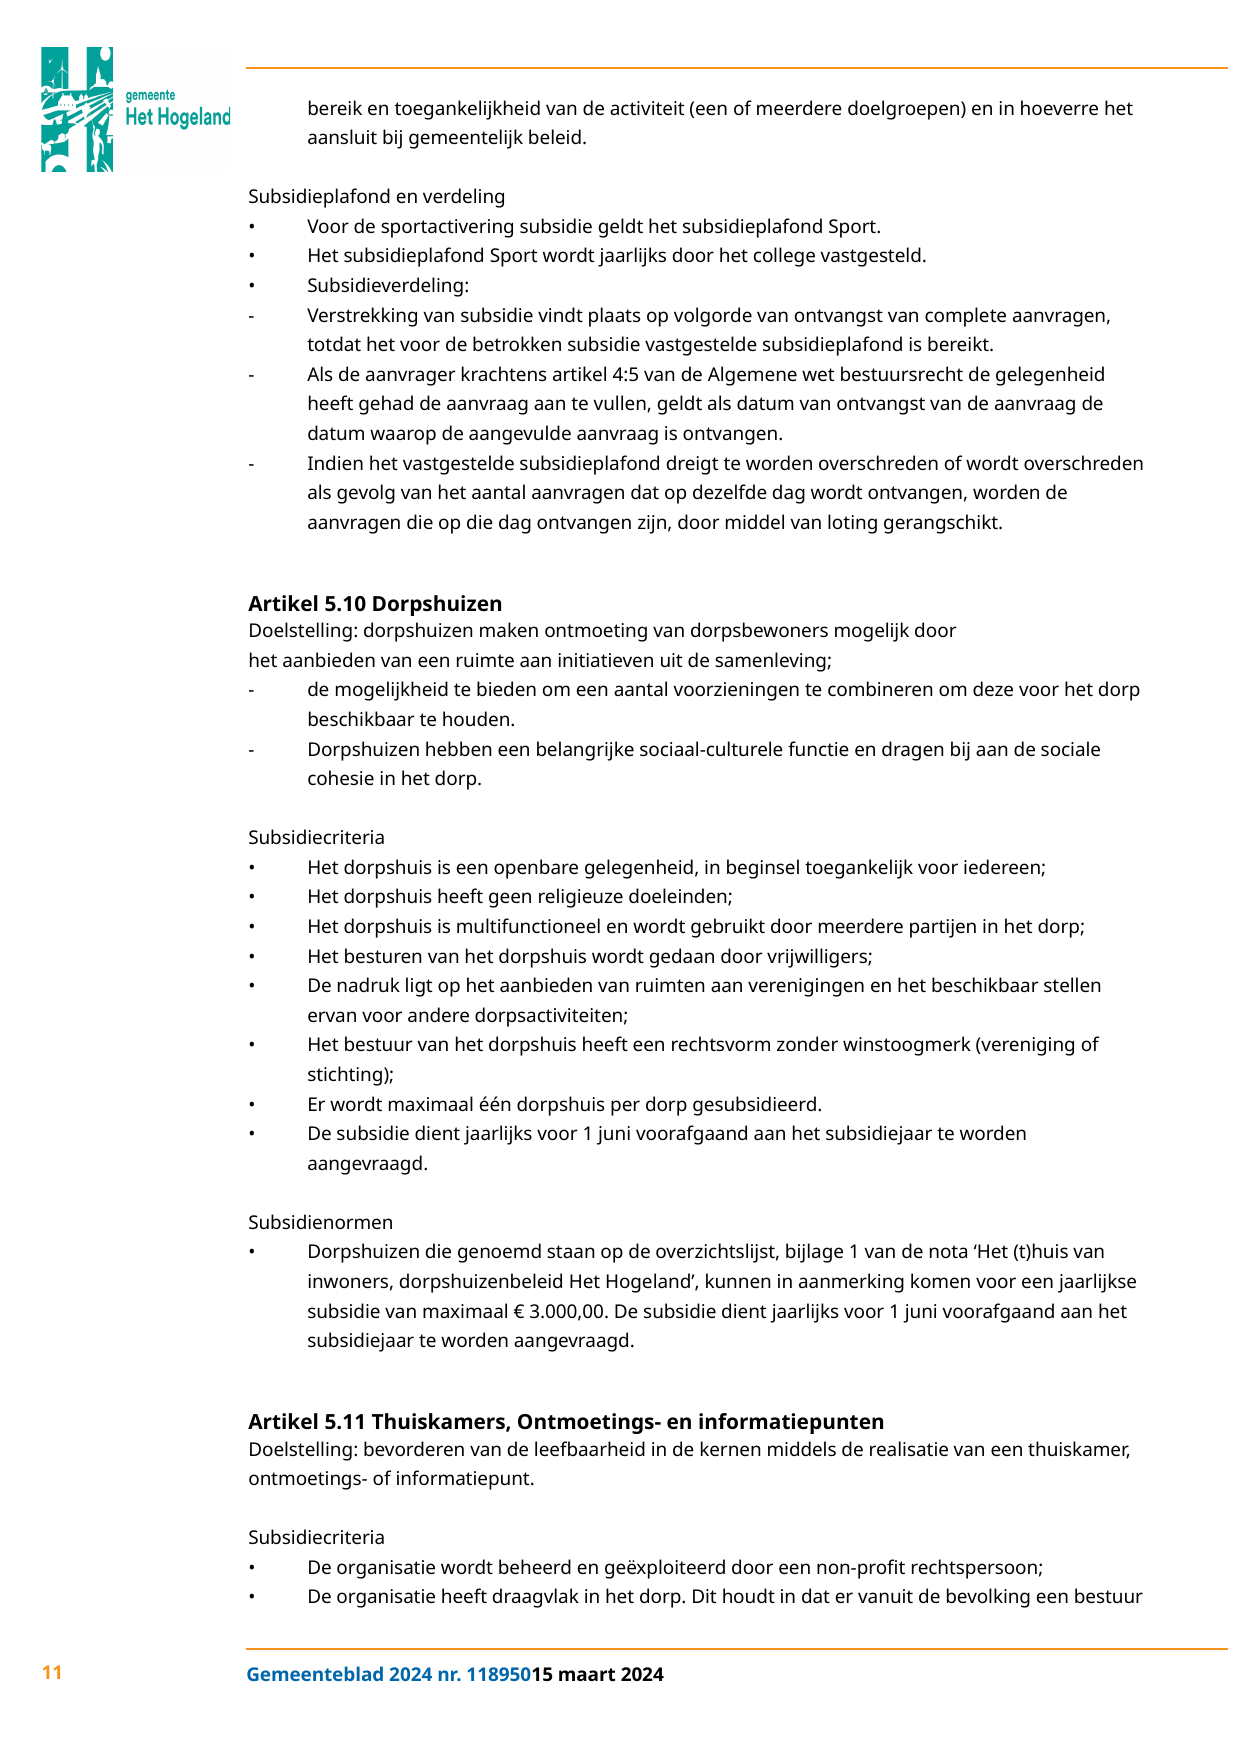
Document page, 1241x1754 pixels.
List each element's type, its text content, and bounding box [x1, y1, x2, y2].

text Subsidiecriteria [248, 824, 1152, 850]
list Het bestuur van het dorpshuis heeft een rechtsvorm zonder winstoogmerk (vereniging of stichting); [248, 1032, 1152, 1087]
list De nadruk ligt op het aanbieden van ruimten aan verenigingen en het beschikbaar stellen ervan voor andere dorpsactiviteiten; [248, 972, 1152, 1028]
list de mogelijkheid te bieden om een aantal voorzieningen te combineren om deze voor het dorp beschikbaar te houden. [248, 677, 1152, 732]
list De subsidie dient jaarlijks voor 1 juni voorafgaand aan het subsidiejaar te worden aangevraagd. [248, 1120, 1152, 1176]
list Verstrekking van subsidie vindt plaats op volgorde van ontvangst van complete aanvragen, totdat het voor de betrokken subsidie vastgestelde subsidieplafond is bereikt. [248, 302, 1152, 357]
list Het besturen van het dorpshuis wordt gedaan door vrijwilligers; [248, 943, 1152, 968]
list Het dorpshuis heeft geen religieuze doeleinden; [248, 884, 1152, 909]
list Het dorpshuis is multifunctioneel en wordt gebruikt door meerdere partijen in het dorp; [248, 913, 1152, 939]
list Subsidieverdeling: [248, 272, 1152, 298]
text Artikel 5.10 Dorpshuizen [248, 589, 1152, 617]
text Doelstelling: bevorderen van de leefbaarheid in de kernen middels de realisatie van een thuiskamer, ontmoetings- of informatiepunt. [248, 1436, 1152, 1491]
list De organisatie heeft draagvlak in het dorp. Dit houdt in dat er vanuit de bevolking een bestuur [248, 1584, 1152, 1609]
list Dorpshuizen hebben een belangrijke sociaal-culturele functie en dragen bij aan de sociale cohesie in het dorp. [248, 736, 1152, 791]
list bereik en toegankelijkheid van de activiteit (een of meerdere doelgroepen) en in hoeverre het aansluit bij gemeentelijk beleid. [248, 95, 1152, 150]
list Het subsidieplafond Sport wordt jaarlijks door het college vastgesteld. [248, 243, 1152, 268]
text Doelstelling: dorpshuizen maken ontmoeting van dorpsbewoners mogelijk door [248, 617, 1152, 643]
list Indien het vastgestelde subsidieplafond dreigt te worden overschreden of wordt overschreden als gevolg van het aantal aanvragen dat op dezelfde dag wordt ontvangen, worden de aanvragen die op die dag ontvangen zijn, door middel van loting gerangschikt. [248, 450, 1152, 535]
list Dorpshuizen die genoemd staan op de overzichtslijst, bijlage 1 van de nota ‘Het (t)huis van inwoners, dorpshuizenbeleid Het Hogeland’, kunnen in aanmerking komen voor een jaarlijkse subsidie van maximaal € 3.000,00. De subsidie dient jaarlijks voor 1 juni voorafgaand aan het subsidiejaar te worden aangevraagd. [248, 1239, 1152, 1353]
list Voor de sportactivering subsidie geldt het subsidieplafond Sport. [248, 213, 1152, 239]
list Als de aanvrager krachtens artikel 4:5 van de Algemene wet bestuursrecht de gelegenheid heeft gehad de aanvraag aan te vullen, geldt als datum van ontvangst van de aanvraag de datum waarop de aangevulde aanvraag is ontvangen. [248, 361, 1152, 446]
text het aanbieden van een ruimte aan initiatieven uit de samenleving; [248, 647, 1152, 673]
text Artikel 5.11 Thuiskamers, Ontmoetings- en informatiepunten [248, 1407, 1152, 1436]
list De organisatie wordt beheerd en geëxploiteerd door een non-profit rechtspersoon; [248, 1554, 1152, 1580]
picture [41, 47, 231, 172]
text Subsidiecriteria [248, 1524, 1152, 1550]
text Subsidieplafond en verdeling [248, 183, 1152, 209]
list Het dorpshuis is een openbare gelegenheid, in beginsel toegankelijk voor iedereen; [248, 854, 1152, 880]
list Er wordt maximaal één dorpshuis per dorp gesubsidieerd. [248, 1091, 1152, 1116]
text Subsidienormen [248, 1209, 1152, 1235]
